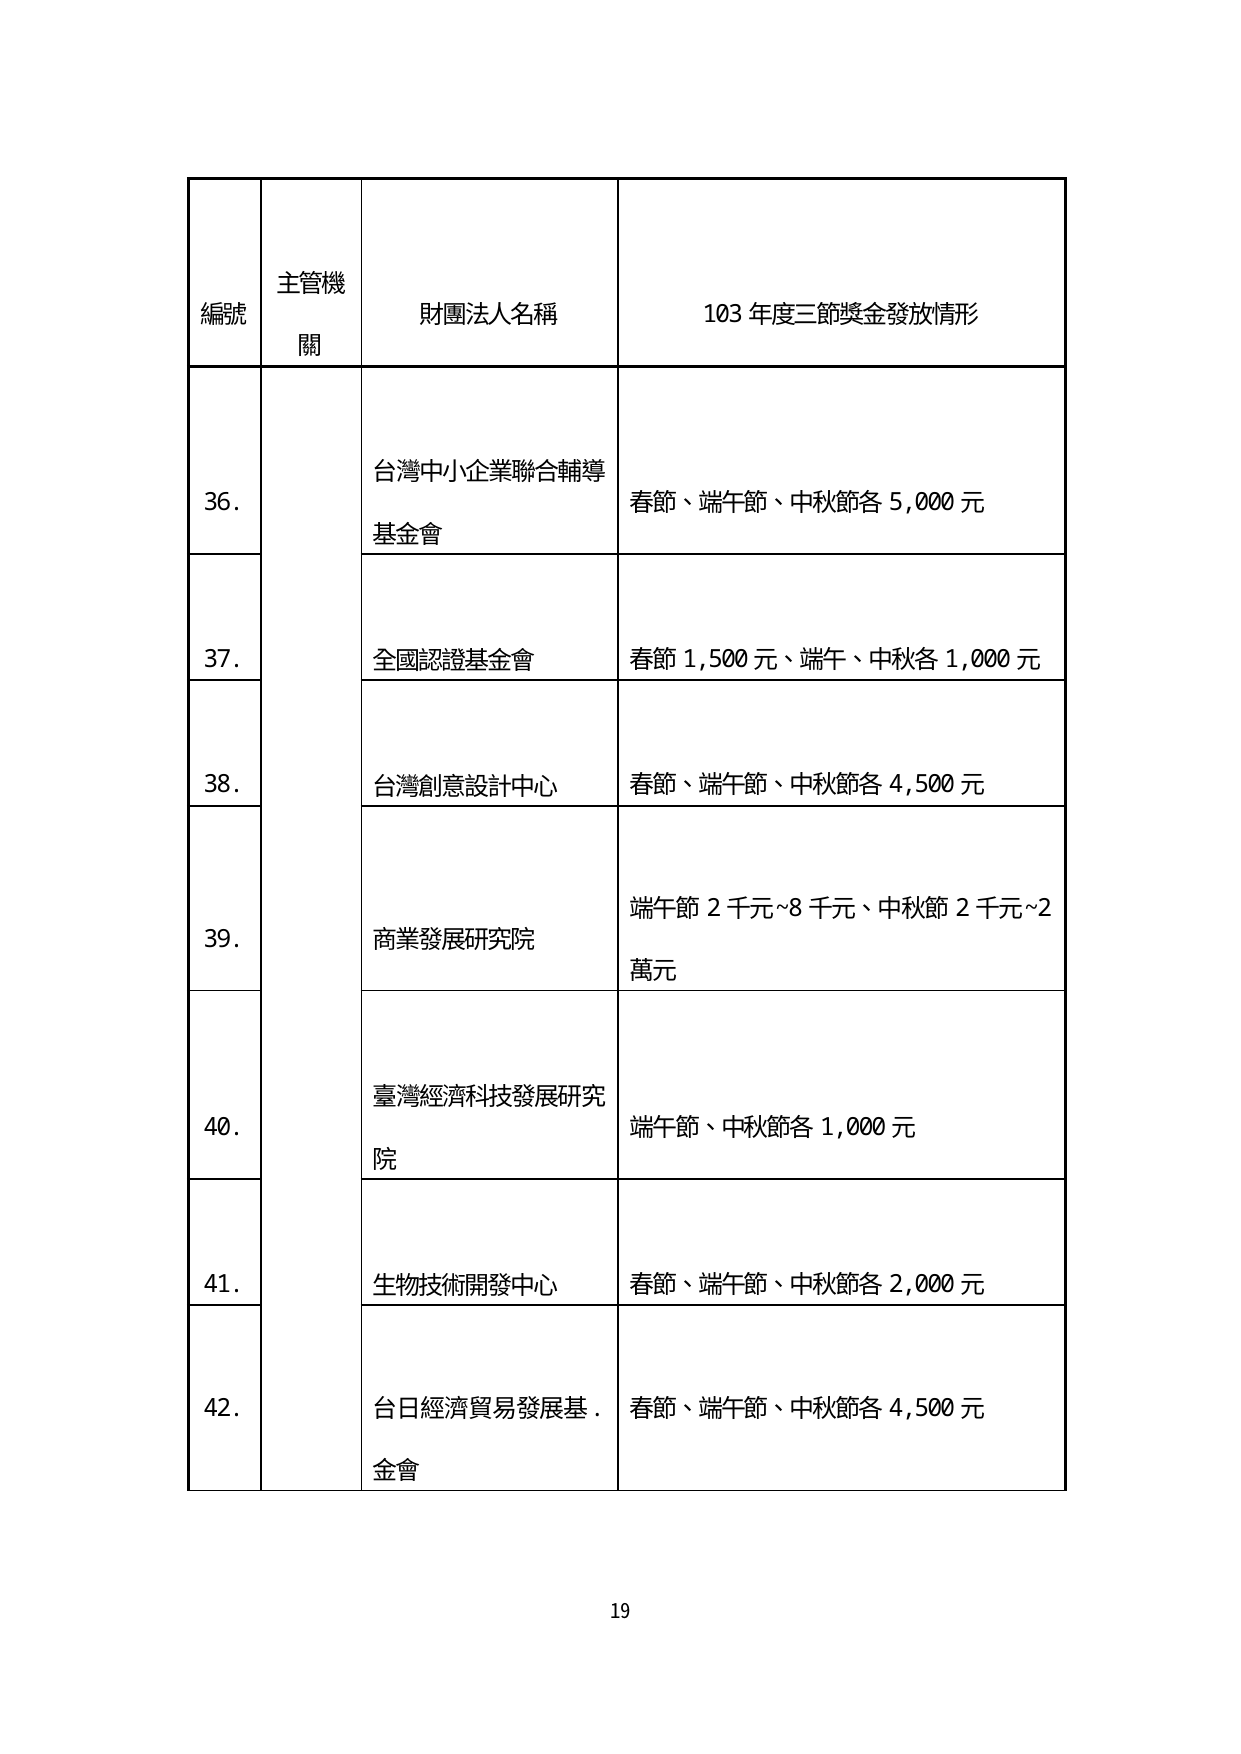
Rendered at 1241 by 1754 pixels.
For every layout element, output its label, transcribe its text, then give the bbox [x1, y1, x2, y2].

table_cell 春節、端午節、中秋節各4,500元 [619, 681, 1064, 805]
table_cell 41. [190, 1180, 260, 1304]
table_cell 春節1,500元、端午、中秋各1,000元 [619, 555, 1064, 679]
table_cell 台灣創意設計中心 [362, 681, 617, 805]
table_cell 商業發展研究院 [362, 807, 617, 990]
table_cell 生物技術開發中心 [362, 1180, 617, 1304]
table_cell 端午節2千元~8千元、中秋節2千元~2萬元 [619, 807, 1064, 990]
table_cell 春節、端午節、中秋節各2,000元 [619, 1180, 1064, 1304]
table_cell 端午節、中秋節各1,000元 [619, 991, 1064, 1178]
table_cell 42. [190, 1306, 260, 1490]
table_cell 春節、端午節、中秋節各5,000元 [619, 368, 1064, 553]
table_header 主管機關 [262, 180, 361, 365]
table_cell 台日經濟貿易發展基.金會 [362, 1306, 617, 1490]
table_cell 春節、端午節、中秋節各4,500元 [619, 1306, 1064, 1490]
table_cell 39. [190, 807, 260, 990]
table_cell 37. [190, 555, 260, 679]
table_header 103年度三節獎金發放情形 [619, 180, 1064, 365]
table_cell 38. [190, 681, 260, 805]
table_cell 台灣中小企業聯合輔導基金會 [362, 368, 617, 553]
table_cell [262, 368, 361, 1490]
table_cell 36. [190, 368, 260, 553]
table_cell 全國認證基金會 [362, 555, 617, 679]
table_header 編號 [190, 180, 260, 365]
table_cell 40. [190, 991, 260, 1178]
table_header 財團法人名稱 [362, 180, 617, 365]
table_cell 臺灣經濟科技發展研究院 [362, 991, 617, 1178]
